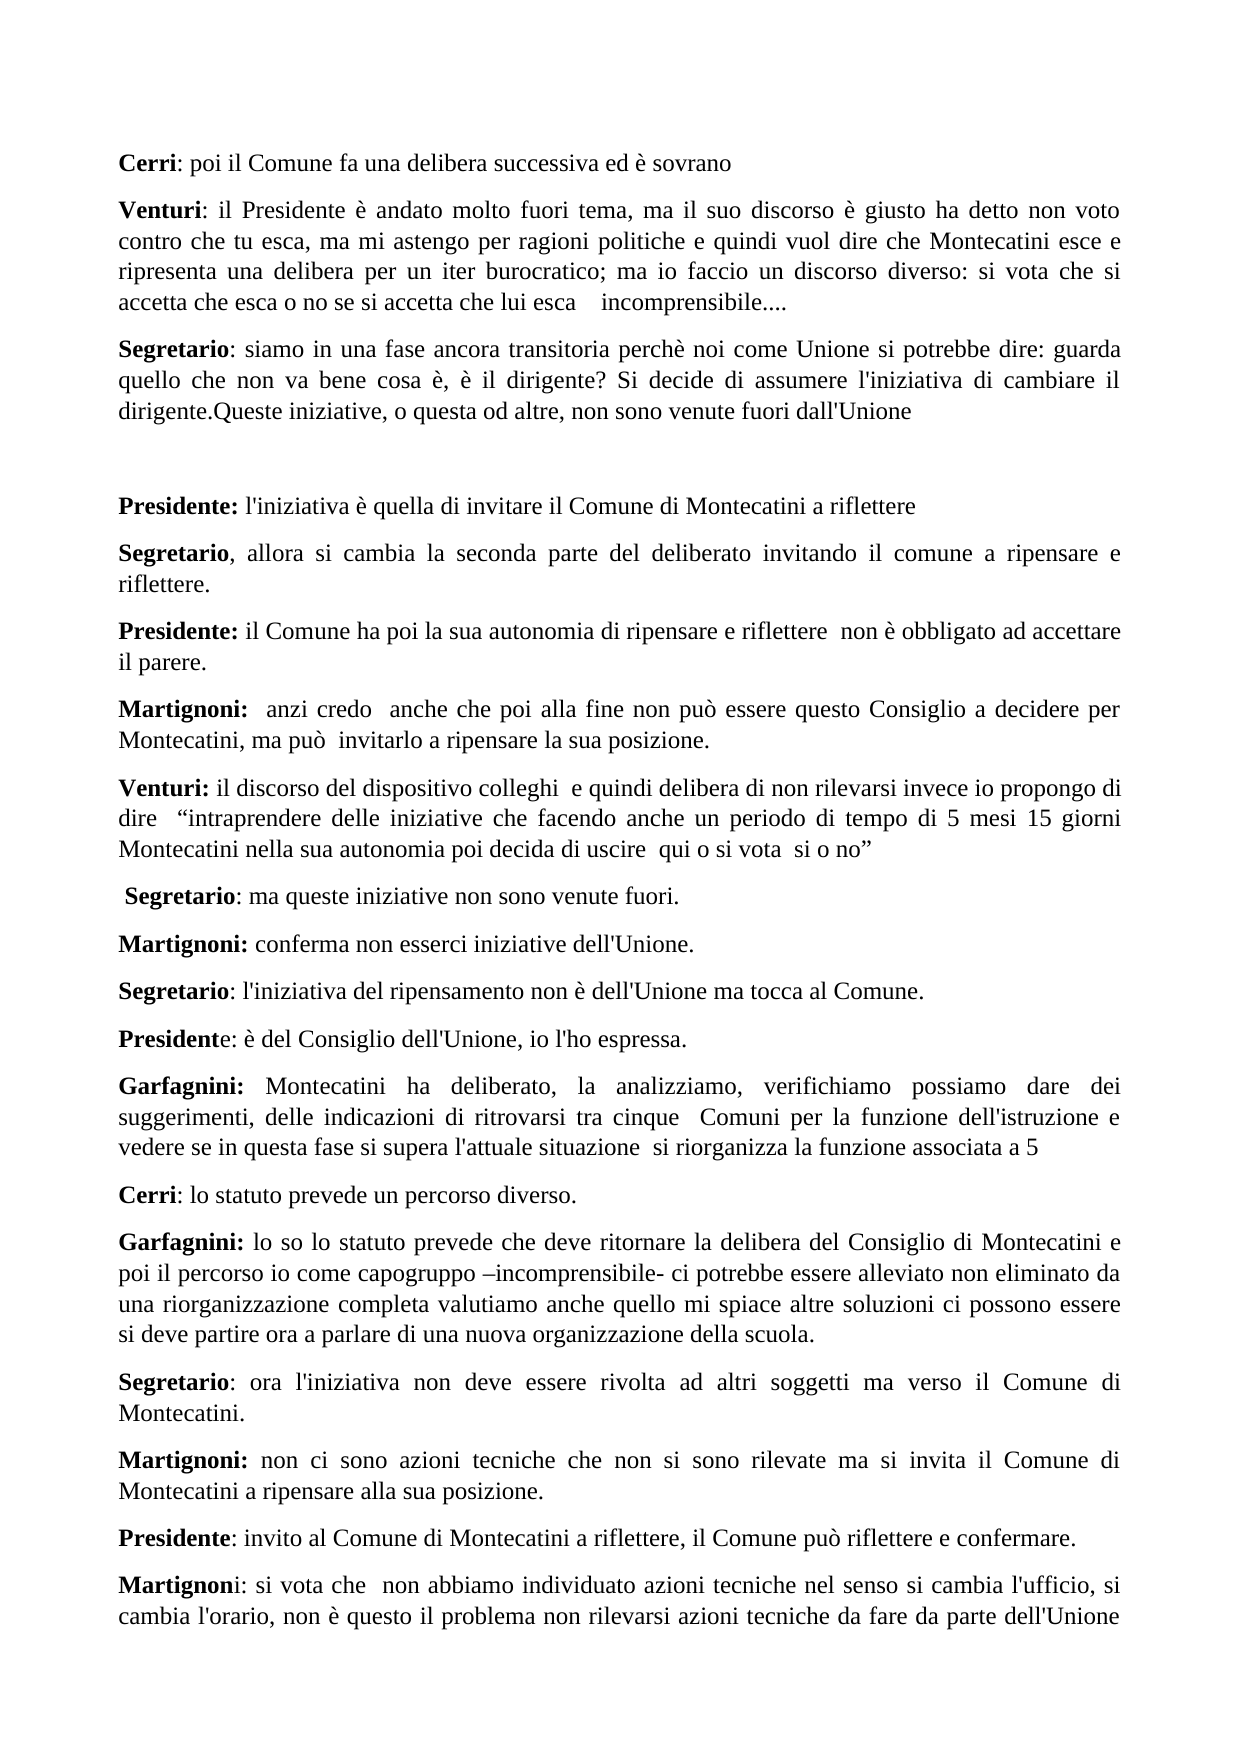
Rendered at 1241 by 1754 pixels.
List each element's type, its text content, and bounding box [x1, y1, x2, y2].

text Segretario: ora l'iniziativa non deve essere rivolta ad altri soggetti ma verso il Comune di Montecatini. [118, 1367, 1122, 1426]
text Garfagnini: Montecatini ha deliberato, la analizziamo, verifichiamo possiamo dare dei suggerimenti, delle indicazioni di ritrovarsi tra cinque Comuni per la funzione dell'istruzione e vedere se in questa fase si supera l'attuale situazione si riorganizza la funzione associata a 5 [118, 1071, 1122, 1161]
text Cerri: poi il Comune fa una delibera successiva ed è sovrano [118, 148, 1122, 176]
text Segretario: l'iniziativa del ripensamento non è dell'Unione ma tocca al Comune. [118, 976, 1122, 1005]
text Presidente: il Comune ha poi la sua autonomia di ripensare e riflettere non è obbligato ad accettare il parere. [118, 616, 1122, 676]
text Venturi: il discorso del dispositivo colleghi e quindi delibera di non rilevarsi invece io propongo di dire “intraprendere delle iniziative che facendo anche un periodo di tempo di 5 mesi 15 giorni Montecatini nella sua autonomia poi decida di uscire qui o si vota si o no” [118, 773, 1122, 863]
text Martignoni: non ci sono azioni tecniche che non si sono rilevate ma si invita il Comune di Montecatini a ripensare alla sua posizione. [118, 1445, 1122, 1504]
text Venturi: il Presidente è andato molto fuori tema, ma il suo discorso è giusto ha detto non voto contro che tu esca, ma mi astengo per ragioni politiche e quindi vuol dire che Montecatini esce e ripresenta una delibera per un iter burocratico; ma io faccio un discorso diverso: si vota che si accetta che esca o no se si accetta che lui esca incomprensibile.... [118, 195, 1122, 316]
text Martignoni: anzi credo anche che poi alla fine non può essere questo Consiglio a decidere per Montecatini, ma può invitarlo a ripensare la sua posizione. [118, 694, 1122, 754]
text Garfagnini: lo so lo statuto prevede che deve ritornare la delibera del Consiglio di Montecatini e poi il percorso io come capogruppo –incomprensibile- ci potrebbe essere alleviato non eliminato da una riorganizzazione completa valutiamo anche quello mi spiace altre soluzioni ci possono essere si deve partire ora a parlare di una nuova organizzazione della scuola. [118, 1227, 1122, 1348]
text Segretario, allora si cambia la seconda parte del deliberato invitando il comune a ripensare e riflettere. [118, 538, 1122, 598]
text Presidente: l'iniziativa è quella di invitare il Comune di Montecatini a riflettere [118, 491, 1122, 519]
text Segretario: ma queste iniziative non sono venute fuori. [118, 881, 1122, 910]
text Cerri: lo statuto prevede un percorso diverso. [118, 1180, 1122, 1209]
text Segretario: siamo in una fase ancora transitoria perchè noi come Unione si potrebbe dire: guarda quello che non va bene cosa è, è il dirigente? Si decide di assumere l'iniziativa di cambiare il dirigente.Queste iniziative, o questa od altre, non sono venute fuori dall'Unione [118, 334, 1122, 425]
text Presidente: invito al Comune di Montecatini a riflettere, il Comune può riflettere e confermare. [118, 1523, 1122, 1552]
text Martignoni: si vota che non abbiamo individuato azioni tecniche nel senso si cambia l'ufficio, si cambia l'orario, non è questo il problema non rilevarsi azioni tecniche da fare da parte dell'Unione [118, 1571, 1122, 1630]
text Martignoni: conferma non esserci iniziative dell'Unione. [118, 929, 1122, 958]
text Presidente: è del Consiglio dell'Unione, io l'ho espressa. [118, 1024, 1122, 1052]
